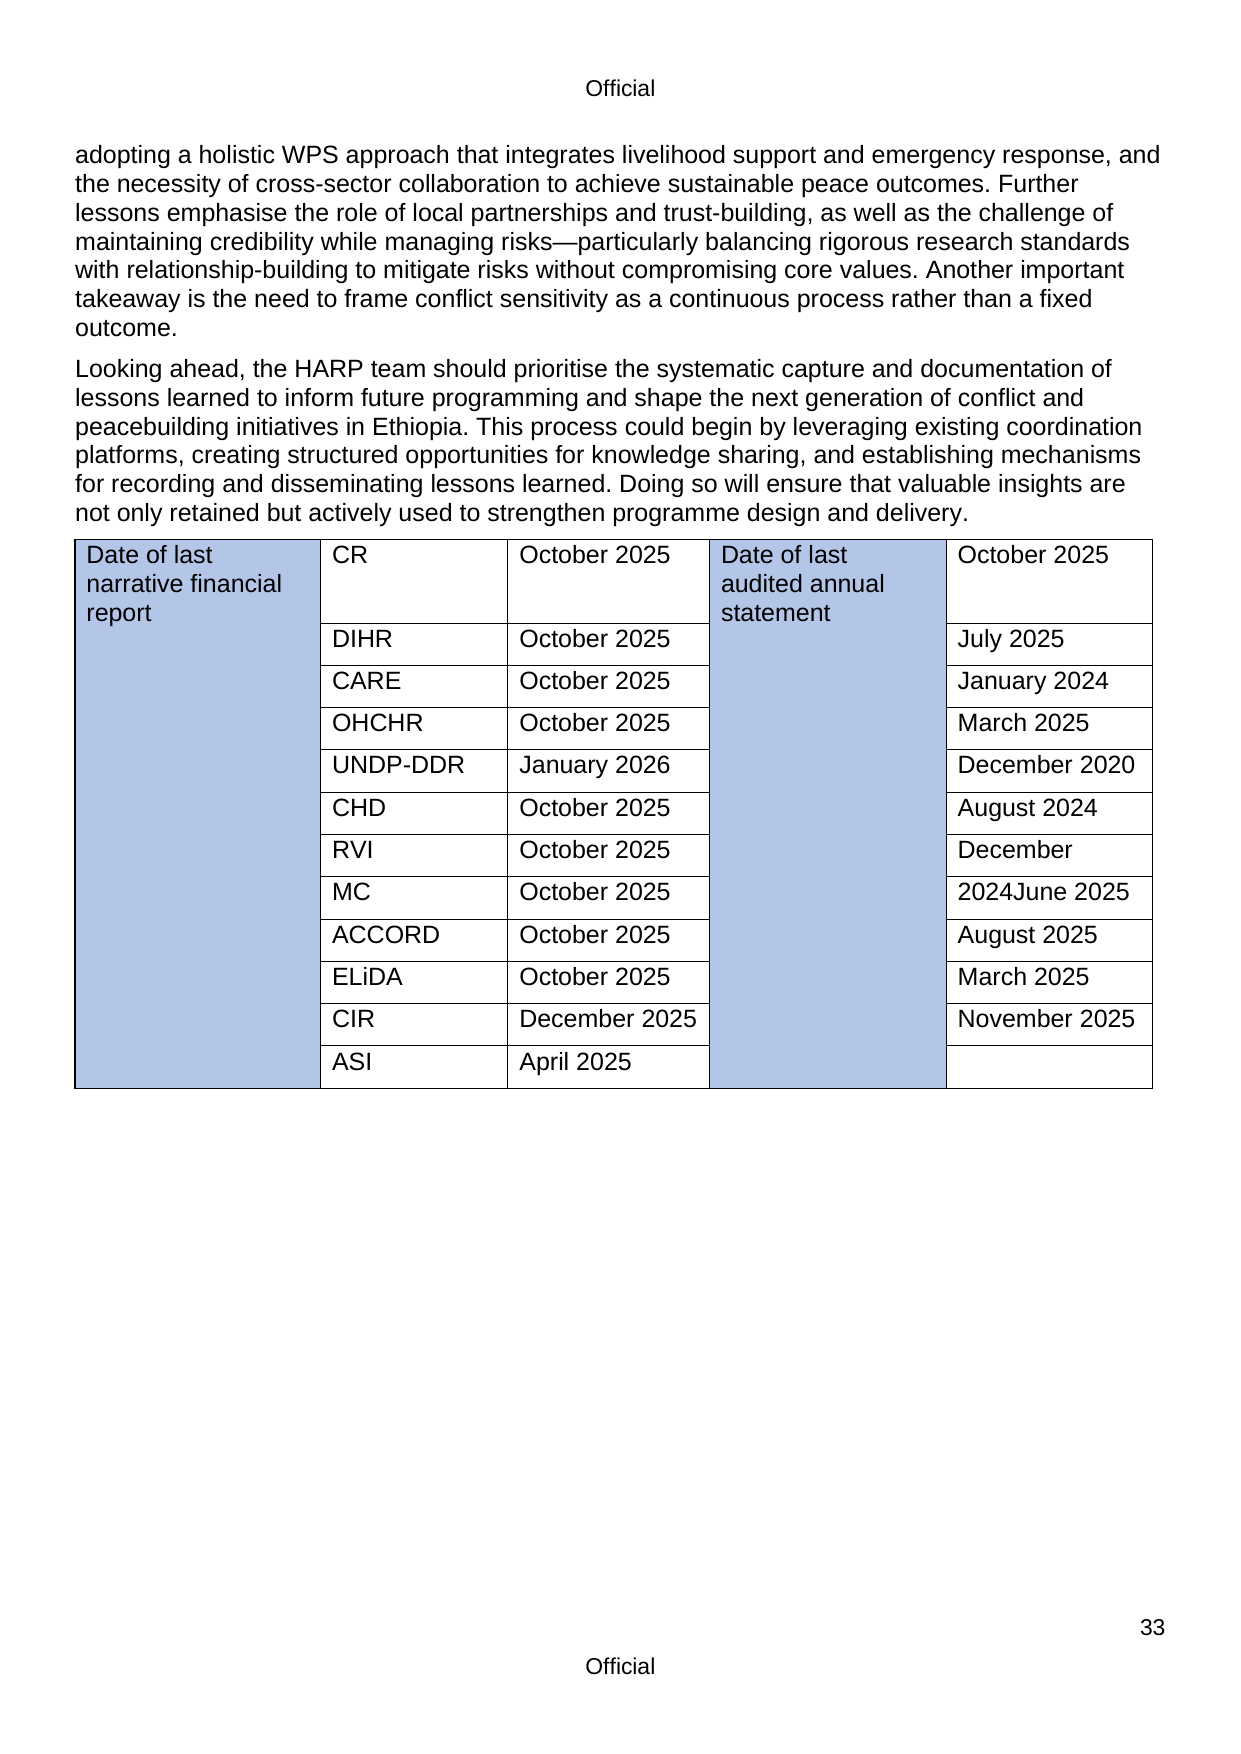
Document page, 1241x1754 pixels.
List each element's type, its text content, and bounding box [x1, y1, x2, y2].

text adopting a holistic WPS approach that integrates livelihood support and emergency response, and the necessity of cross-sector collaboration to achieve sustainable peace outcomes. Further lessons emphasise the role of local partnerships and trust-building, as well as the challenge of maintaining credibility while managing risks—particularly balancing rigorous research standards with relationship-building to mitigate risks without compromising core values. Another important takeaway is the need to frame conflict sensitivity as a continuous process rather than a fixed outcome. [75, 140, 1165, 341]
table_cell December 2020 [947, 750, 1152, 792]
table_cell August 2025 [947, 920, 1152, 961]
table_cell April 2025 [508, 1046, 709, 1088]
table_cell DIHR [321, 624, 507, 665]
table_cell October 2025 [508, 666, 709, 707]
table_cell OHCHR [321, 708, 507, 749]
text Looking ahead, the HARP team should prioritise the systematic capture and documentation of lessons learned to inform future programming and shape the next generation of conflict and peacebuilding initiatives in Ethiopia. This process could begin by leveraging existing coordination platforms, creating structured opportunities for knowledge sharing, and establishing mechanisms for recording and disseminating lessons learned. Doing so will ensure that valuable insights are not only retained but actively used to strengthen programme design and delivery. [75, 354, 1165, 526]
table_cell March 2025 [947, 708, 1152, 749]
table_cell October 2025 [508, 962, 709, 1003]
table_cell January 2026 [508, 750, 709, 792]
table_cell CARE [321, 666, 507, 707]
table_header CR [321, 540, 507, 622]
table_cell November 2025 [947, 1004, 1152, 1045]
table_cell October 2025 [508, 624, 709, 665]
table_header Date of last audited annual statement [710, 540, 946, 1088]
table_cell January 2024 [947, 666, 1152, 707]
table_header October 2025 [947, 540, 1152, 622]
table_cell 2024June 2025 [947, 877, 1152, 918]
table_cell October 2025 [508, 793, 709, 834]
table_cell December [947, 835, 1152, 876]
table_cell ASI [321, 1046, 507, 1088]
table_cell CHD [321, 793, 507, 834]
table_cell MC [321, 877, 507, 918]
table_cell ACCORD [321, 920, 507, 961]
table_cell ELiDA [321, 962, 507, 1003]
table_cell October 2025 [508, 708, 709, 749]
table_cell October 2025 [508, 835, 709, 876]
table_cell December 2025 [508, 1004, 709, 1045]
table_cell CIR [321, 1004, 507, 1045]
table_cell [947, 1046, 1152, 1088]
table_cell UNDP-DDR [321, 750, 507, 792]
table_cell March 2025 [947, 962, 1152, 1003]
table_cell October 2025 [508, 877, 709, 918]
table_cell August 2024 [947, 793, 1152, 834]
table_cell October 2025 [508, 920, 709, 961]
table_cell July 2025 [947, 624, 1152, 665]
table_header October 2025 [508, 540, 709, 622]
table_header Date of last narrative financial report [76, 540, 320, 1088]
table_cell RVI [321, 835, 507, 876]
